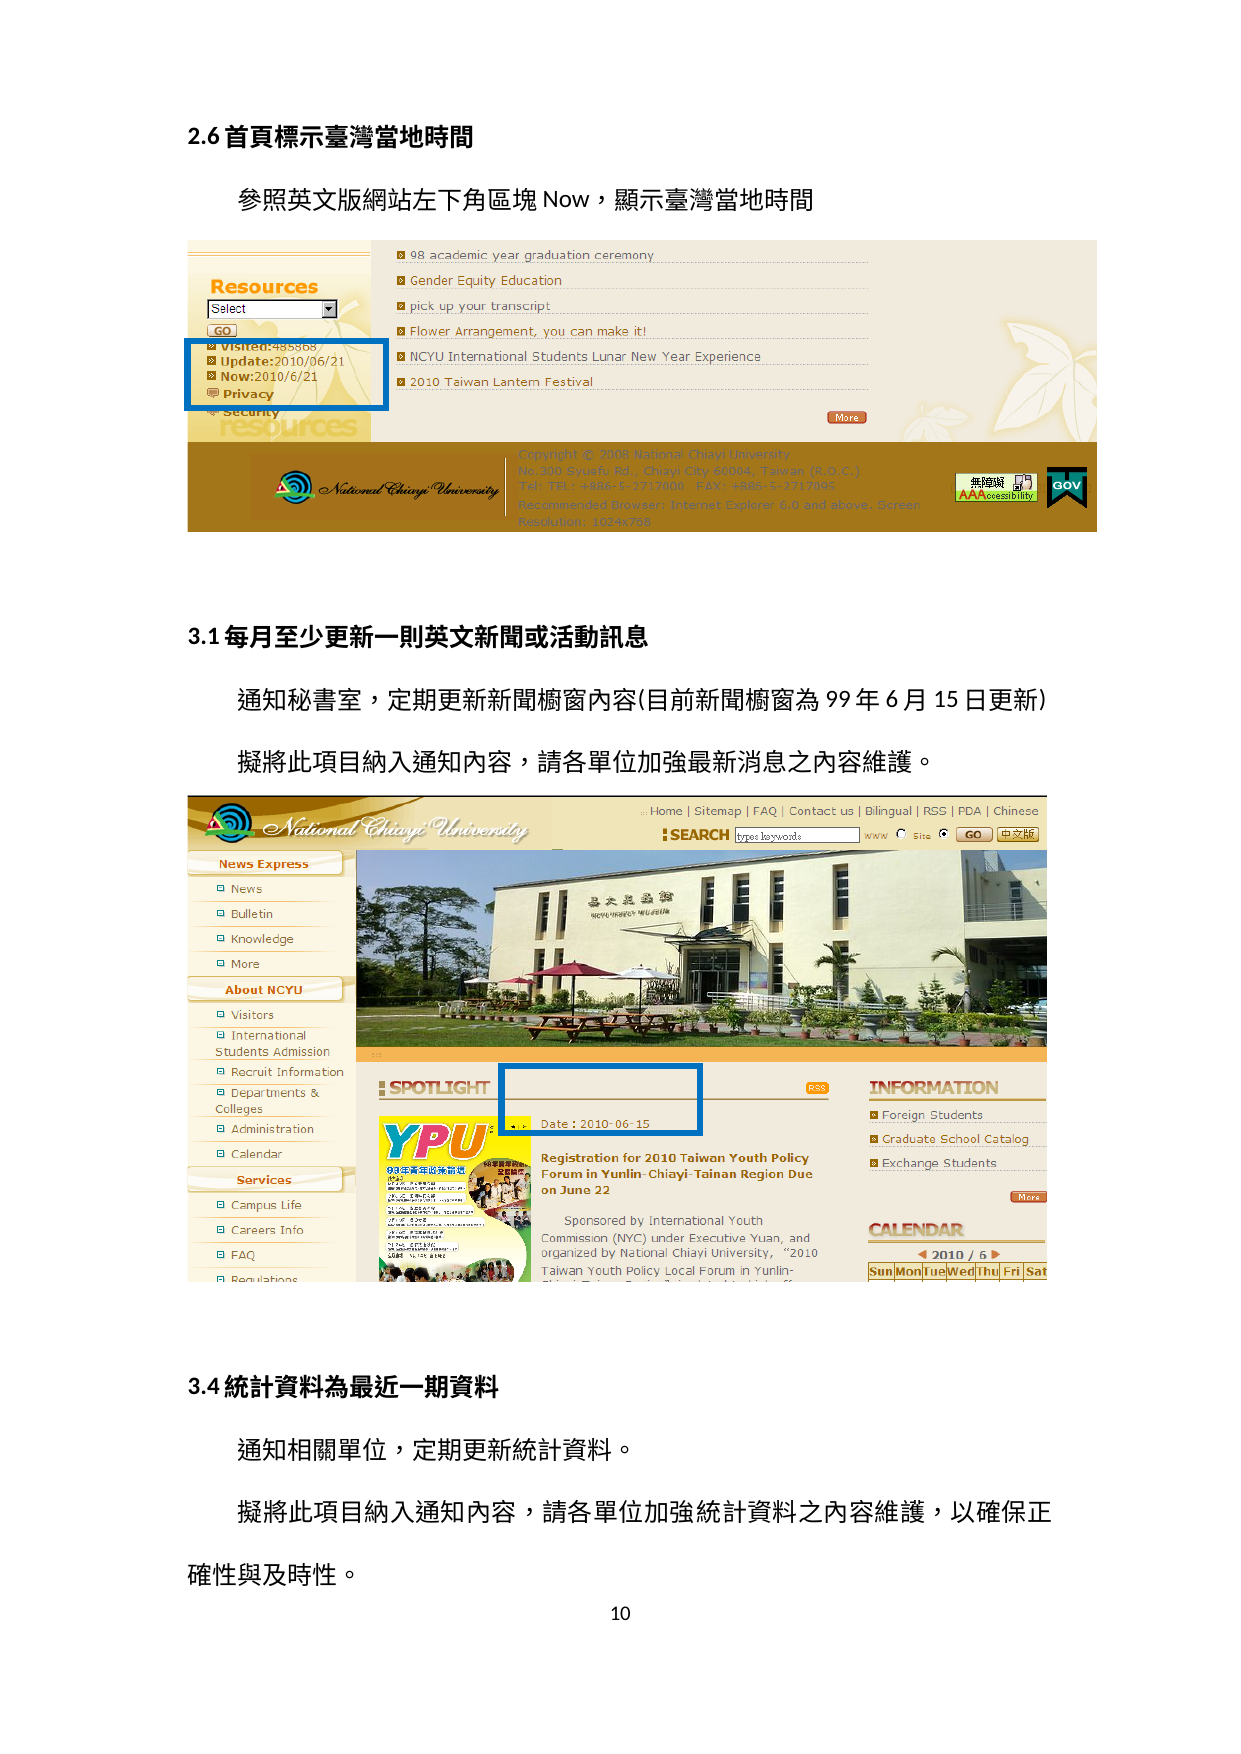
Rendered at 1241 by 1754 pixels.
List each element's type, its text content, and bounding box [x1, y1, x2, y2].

text 通知相關單位，定期更新統計資料。 [187, 1407, 1053, 1469]
text 3.4統計資料為最近一期資料 [187, 1344, 1053, 1407]
text 2.6首頁標示臺灣當地時間 [187, 94, 1053, 157]
text 3.1每月至少更新一則英文新聞或活動訊息 [187, 594, 1053, 657]
text 參照英文版網站左下角區塊Now，顯示臺灣當地時間 [187, 157, 1053, 219]
text 通知秘書室，定期更新新聞櫥窗內容(目前新聞櫥窗為99年6月15日更新) [187, 657, 1053, 719]
text 擬將此項目納入通知內容，請各單位加強統計資料之內容維護，以確保正確性與及時性。 [187, 1469, 1053, 1594]
text 擬將此項目納入通知內容，請各單位加強最新消息之內容維護。 [187, 719, 1053, 782]
